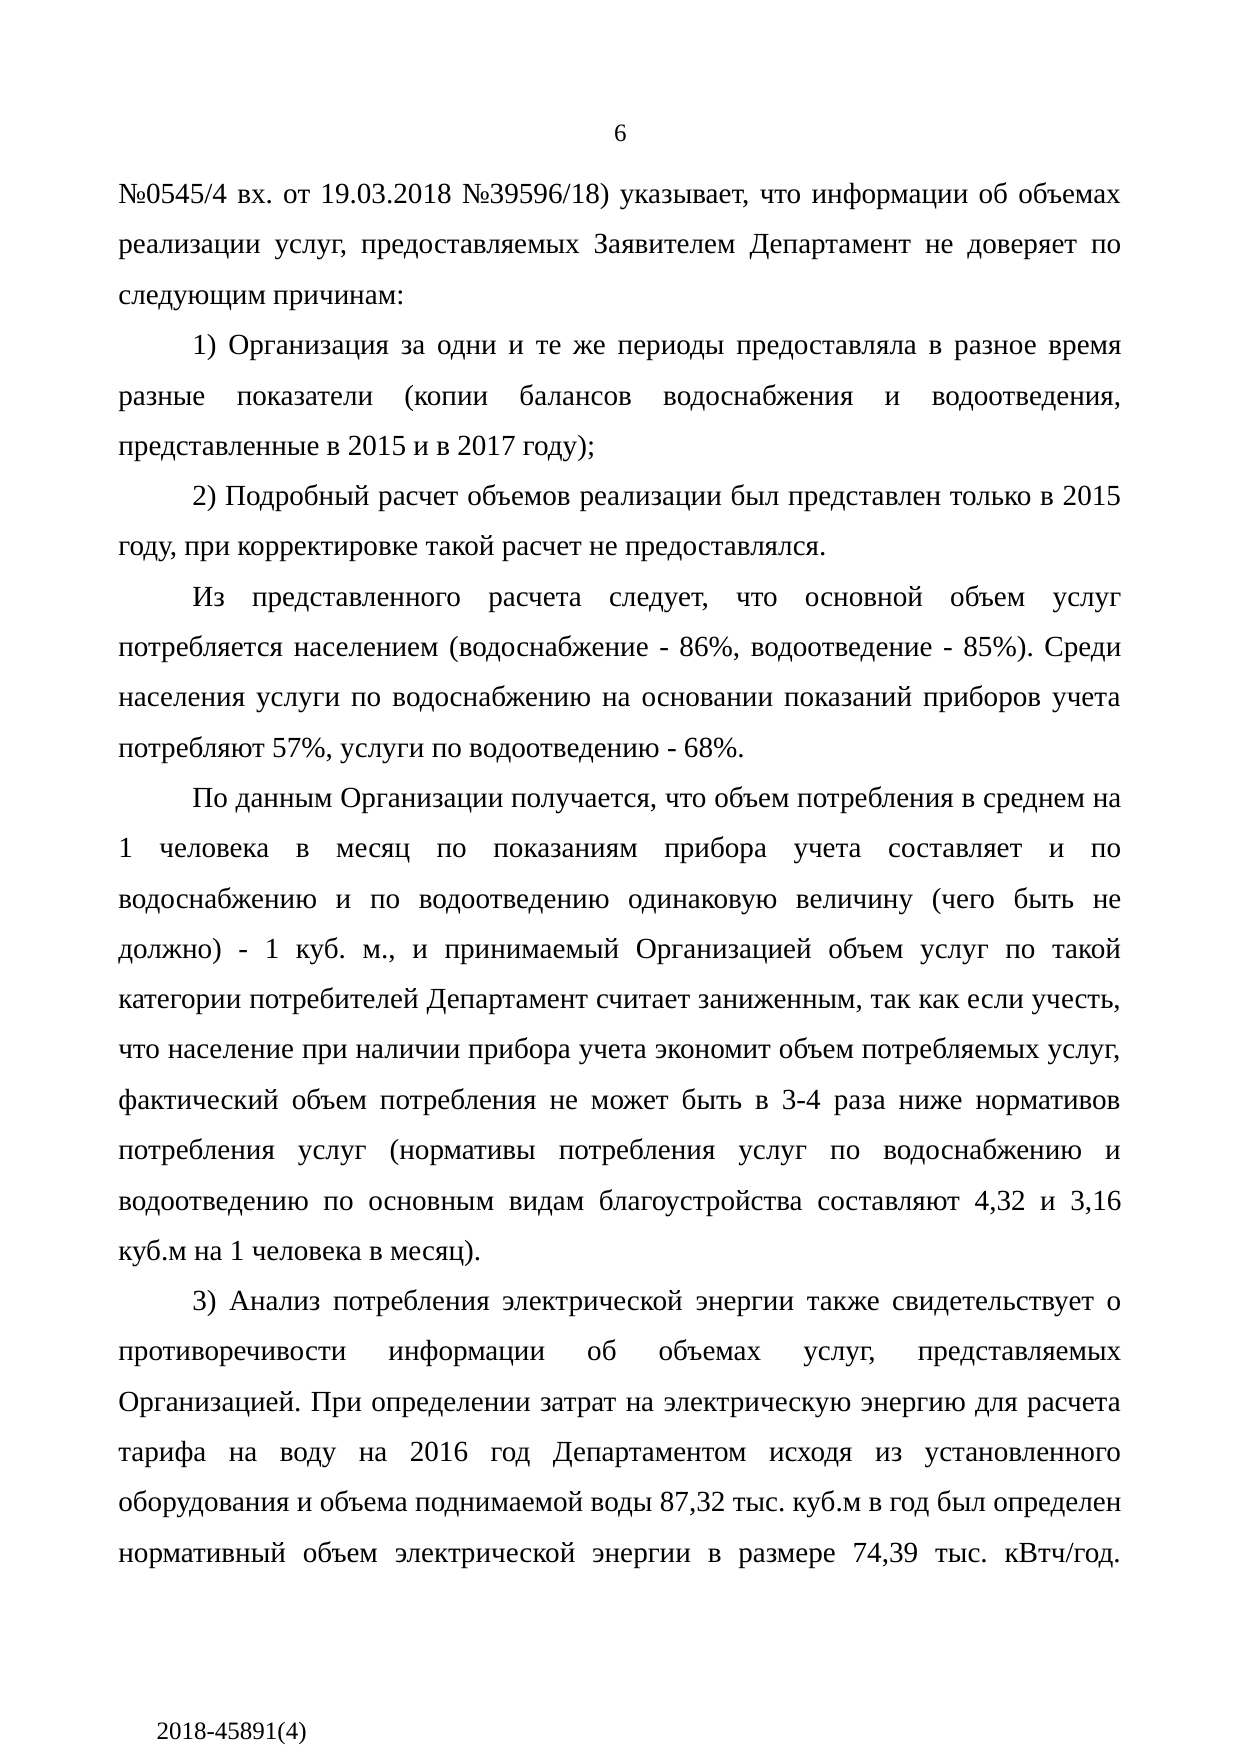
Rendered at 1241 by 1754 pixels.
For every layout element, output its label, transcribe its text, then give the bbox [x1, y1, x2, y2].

text Из представленного расчета следует, что основной объем услуг потребляется населением (водоснабжение - 86%, водоотведение - 85%). Среди населения услуги по водоснабжению на основании показаний приборов учета потребляют 57%, услуги по водоотведению - 68%. [118, 579, 1122, 763]
text 1) Организация за одни и те же периоды предоставляла в разное время разные показатели (копии балансов водоснабжения и водоотведения, представленные в 2015 и в 2017 году); [118, 327, 1122, 461]
text 3) Анализ потребления электрической энергии также свидетельствует о противоречивости информации об объемах услуг, представляемых Организацией. При определении затрат на электрическую энергию для расчета тарифа на воду на 2016 год Департаментом исходя из установленного оборудования и объема поднимаемой воды 87,32 тыс. куб.м в год был определен нормативный объем электрической энергии в размере 74,39 тыс. кВтч/год. [118, 1283, 1122, 1568]
text 2) Подробный расчет объемов реализации был представлен только в 2015 году, при корректировке такой расчет не предоставлялся. [118, 478, 1122, 562]
text №0545/4 вх. от 19.03.2018 №39596/18) указывает, что информации об объемах реализации услуг, предоставляемых Заявителем Департамент не доверяет по следующим причинам: [118, 176, 1122, 311]
text По данным Организации получается, что объем потребления в среднем на 1 человека в месяц по показаниям прибора учета составляет и по водоснабжению и по водоотведению одинаковую величину (чего быть не должно) - 1 куб. м., и принимаемый Организацией объем услуг по такой категории потребителей Департамент считает заниженным, так как если учесть, что население при наличии прибора учета экономит объем потребляемых услуг, фактический объем потребления не может быть в 3-4 раза ниже нормативов потребления услуг (нормативы потребления услуг по водоснабжению и водоотведению по основным видам благоустройства составляют 4,32 и 3,16 куб.м на 1 человека в месяц). [118, 780, 1122, 1266]
